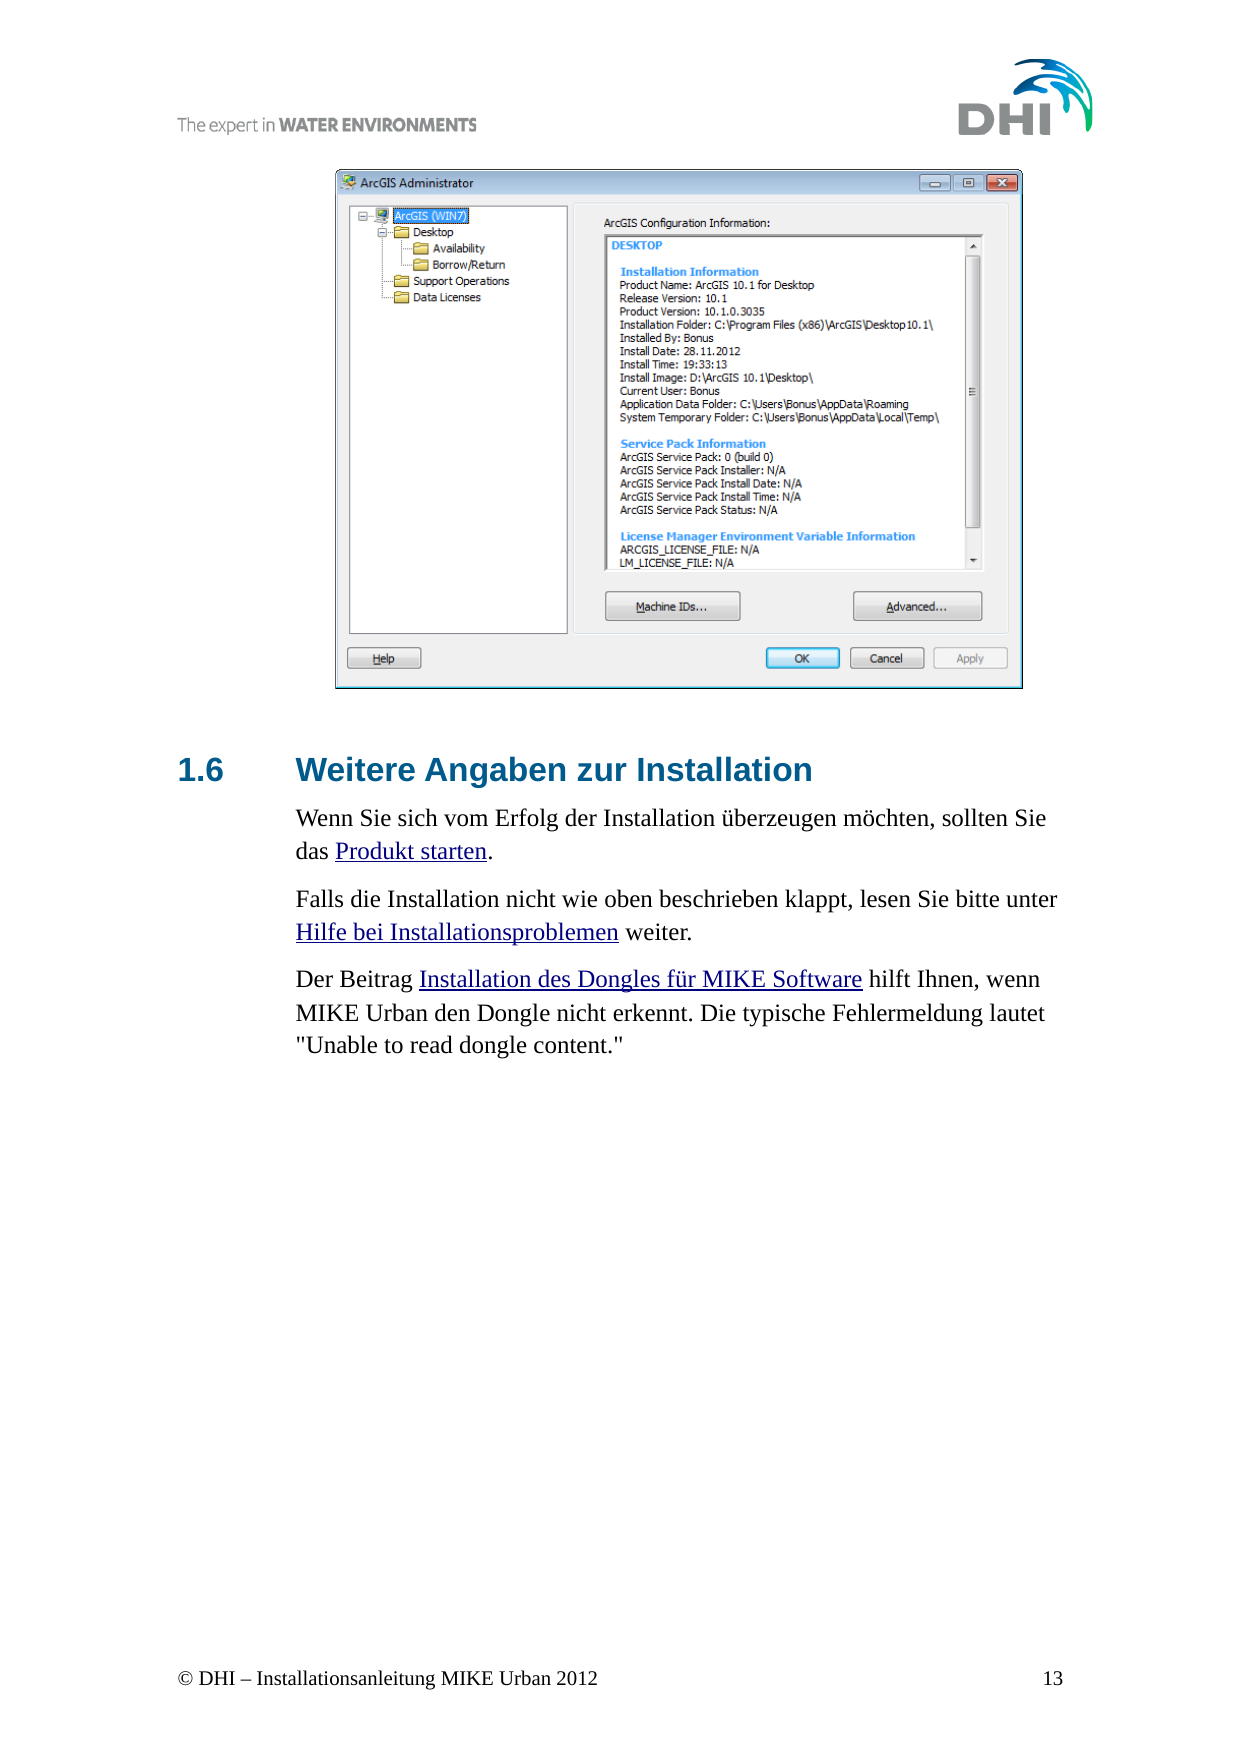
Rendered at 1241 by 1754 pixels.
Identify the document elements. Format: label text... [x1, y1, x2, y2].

text Falls die Installation nicht wie oben beschrieben klappt, lesen Sie bitte unter Hilfe bei Installationsproblemen weiter. [295, 884, 1063, 946]
subtitle Weitere Angaben zur Installation [177, 749, 1063, 788]
picture [958, 59, 1093, 135]
text Wenn Sie sich vom Erfolg der Installation überzeugen möchten, sollten Sie das Produkt starten. [295, 803, 1063, 865]
picture [335, 169, 1023, 689]
picture [177, 117, 477, 135]
text Der Beitrag Installation des Dongles für MIKE Software hilft Ihnen, wenn MIKE Urban den Dongle nicht erkennt. Die typische Fehlermeldung lautet "Unable to read dongle content." [295, 964, 1063, 1059]
